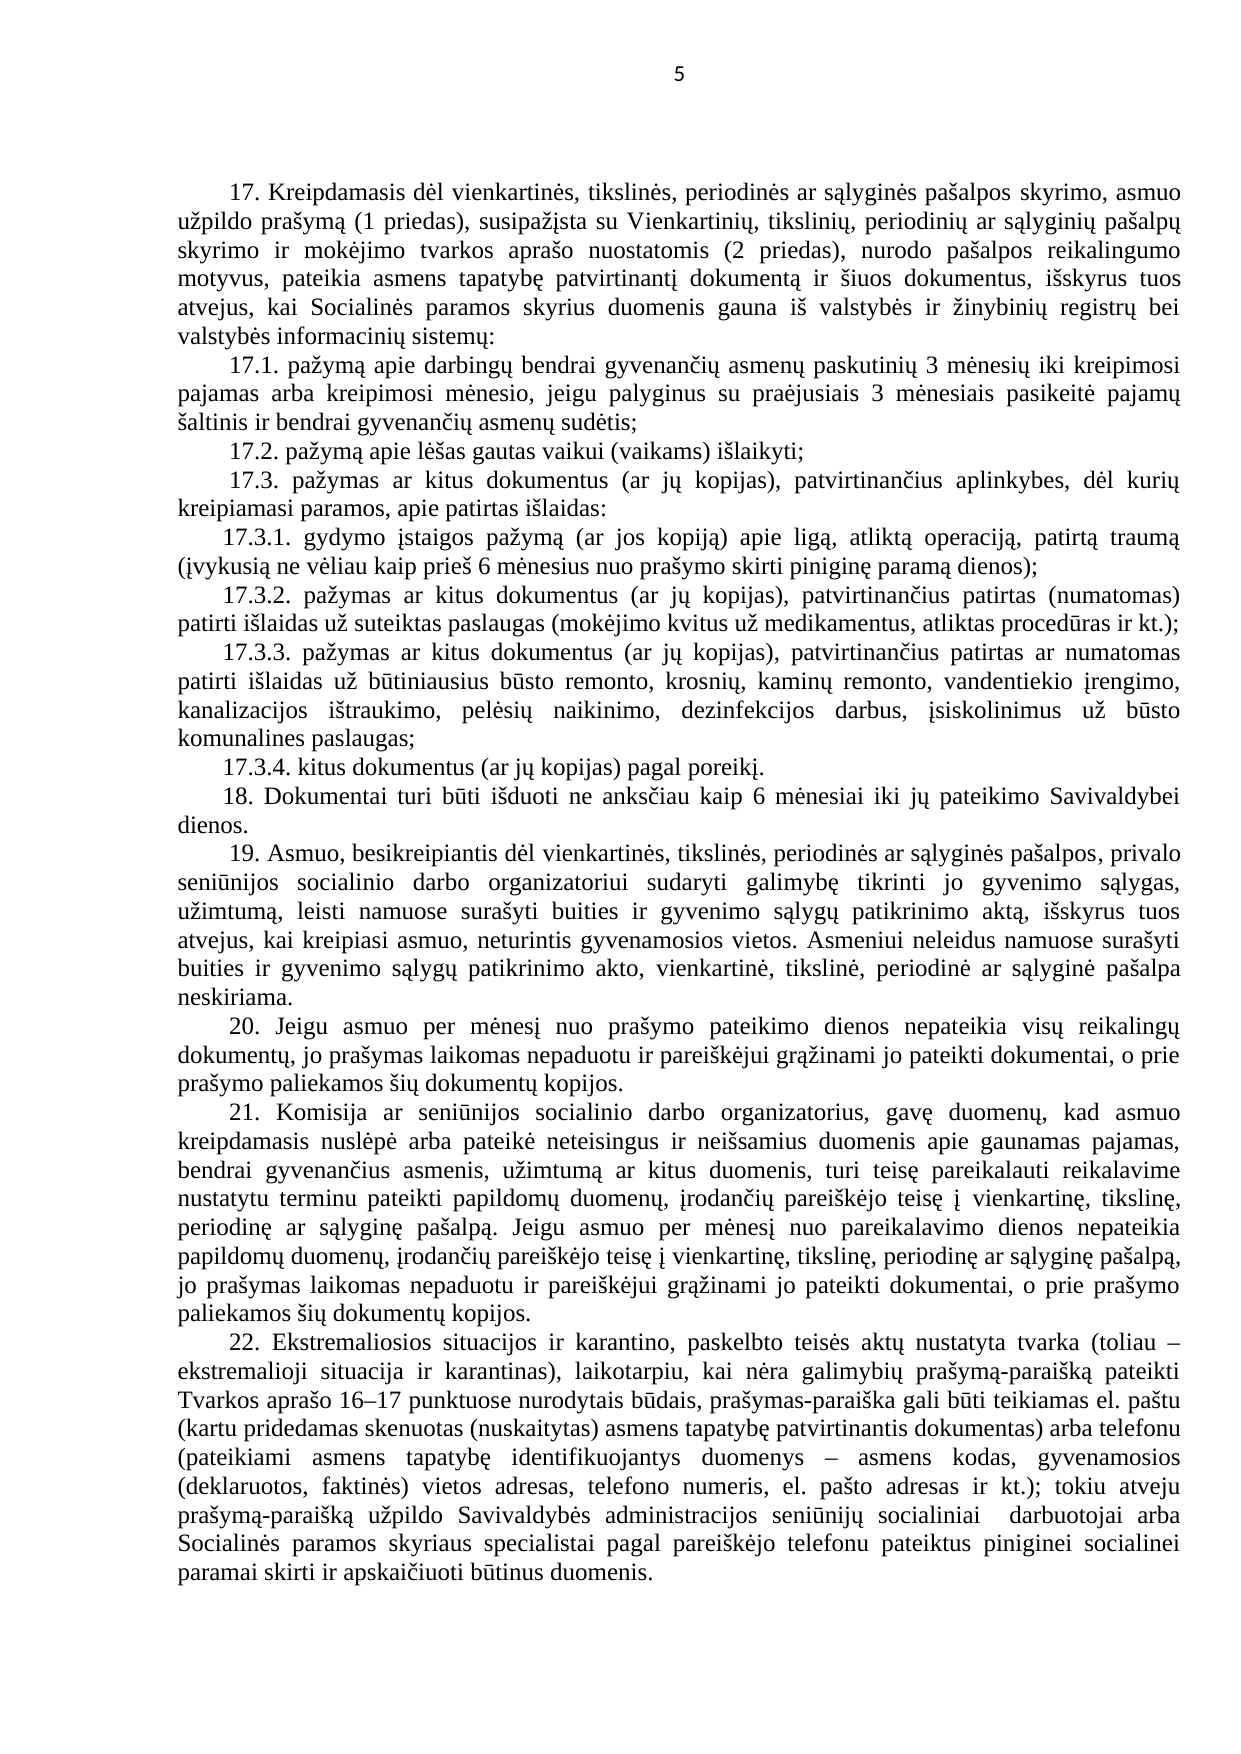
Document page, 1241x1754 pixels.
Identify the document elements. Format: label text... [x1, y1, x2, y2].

text 17.3.1. gydymo įstaigos pažymą (ar jos kopiją) apie ligą, atliktą operaciją, patirtą traumą (įvykusią ne vėliau kaip prieš 6 mėnesius nuo prašymo skirti piniginę paramą dienos); [177, 522, 1181, 580]
text 17.1. pažymą apie darbingų bendrai gyvenančių asmenų paskutinių 3 mėnesių iki kreipimosi pajamas arba kreipimosi mėnesio, jeigu palyginus su praėjusiais 3 mėnesiais pasikeitė pajamų šaltinis ir bendrai gyvenančių asmenų sudėtis; [177, 350, 1181, 436]
text 21. Komisija ar seniūnijos socialinio darbo organizatorius, gavę duomenų, kad asmuo kreipdamasis nuslėpė arba pateikė neteisingus ir neišsamius duomenis apie gaunamas pajamas, bendrai gyvenančius asmenis, užimtumą ar kitus duomenis, turi teisę pareikalauti reikalavime nustatytu terminu pateikti papildomų duomenų, įrodančių pareiškėjo teisę į vienkartinę, tikslinę, periodinę ar sąlyginę pašalpą. Jeigu asmuo per mėnesį nuo pareikalavimo dienos nepateikia papildomų duomenų, įrodančių pareiškėjo teisę į vienkartinę, tikslinę, periodinę ar sąlyginę pašalpą, jo prašymas laikomas nepaduotu ir pareiškėjui grąžinami jo pateikti dokumentai, o prie prašymo paliekamos šių dokumentų kopijos. [177, 1097, 1181, 1327]
text 17. Kreipdamasis dėl vienkartinės, tikslinės, periodinės ar sąlyginės pašalpos skyrimo, asmuo užpildo prašymą (1 priedas), susipažįsta su Vienkartinių, tikslinių, periodinių ar sąlyginių pašalpų skyrimo ir mokėjimo tvarkos aprašo nuostatomis (2 priedas), nurodo pašalpos reikalingumo motyvus, pateikia asmens tapatybę patvirtinantį dokumentą ir šiuos dokumentus, išskyrus tuos atvejus, kai Socialinės paramos skyrius duomenis gauna iš valstybės ir žinybinių registrų bei valstybės informacinių sistemų: [177, 177, 1181, 350]
text 17.3.3. pažymas ar kitus dokumentus (ar jų kopijas), patvirtinančius patirtas ar numatomas patirti išlaidas už būtiniausius būsto remonto, krosnių, kaminų remonto, vandentiekio įrengimo, kanalizacijos ištraukimo, pelėsių naikinimo, dezinfekcijos darbus, įsiskolinimus už būsto komunalines paslaugas; [177, 637, 1181, 752]
text 20. Jeigu asmuo per mėnesį nuo prašymo pateikimo dienos nepateikia visų reikalingų dokumentų, jo prašymas laikomas nepaduotu ir pareiškėjui grąžinami jo pateikti dokumentai, o prie prašymo paliekamos šių dokumentų kopijos. [177, 1011, 1181, 1097]
text 17.3.4. kitus dokumentus (ar jų kopijas) pagal poreikį. [177, 752, 1181, 781]
text 17.3. pažymas ar kitus dokumentus (ar jų kopijas), patvirtinančius aplinkybes, dėl kurių kreipiamasi paramos, apie patirtas išlaidas: [177, 465, 1181, 522]
text 19. Asmuo, besikreipiantis dėl vienkartinės, tikslinės, periodinės ar sąlyginės pašalpos, privalo seniūnijos socialinio darbo organizatoriui sudaryti galimybę tikrinti jo gyvenimo sąlygas, užimtumą, leisti namuose surašyti buities ir gyvenimo sąlygų patikrinimo aktą, išskyrus tuos atvejus, kai kreipiasi asmuo, neturintis gyvenamosios vietos. Asmeniui neleidus namuose surašyti buities ir gyvenimo sąlygų patikrinimo akto, vienkartinė, tikslinė, periodinė ar sąlyginė pašalpa neskiriama. [177, 838, 1181, 1011]
text 17.3.2. pažymas ar kitus dokumentus (ar jų kopijas), patvirtinančius patirtas (numatomas) patirti išlaidas už suteiktas paslaugas (mokėjimo kvitus už medikamentus, atliktas procedūras ir kt.); [177, 580, 1181, 637]
text 22. Ekstremaliosios situacijos ir karantino, paskelbto teisės aktų nustatyta tvarka (toliau – ekstremalioji situacija ir karantinas), laikotarpiu, kai nėra galimybių prašymą-paraišką pateikti Tvarkos aprašo 16–17 punktuose nurodytais būdais, prašymas-paraiška gali būti teikiamas el. paštu (kartu pridedamas skenuotas (nuskaitytas) asmens tapatybę patvirtinantis dokumentas) arba telefonu (pateikiami asmens tapatybę identifikuojantys duomenys – asmens kodas, gyvenamosios (deklaruotos, faktinės) vietos adresas, telefono numeris, el. pašto adresas ir kt.); tokiu atveju prašymą-paraišką užpildo Savivaldybės administracijos seniūnijų socialiniai darbuotojai arba Socialinės paramos skyriaus specialistai pagal pareiškėjo telefonu pateiktus piniginei socialinei paramai skirti ir apskaičiuoti būtinus duomenis. [177, 1327, 1181, 1586]
text 17.2. pažymą apie lėšas gautas vaikui (vaikams) išlaikyti; [177, 436, 1181, 465]
text 18. Dokumentai turi būti išduoti ne anksčiau kaip 6 mėnesiai iki jų pateikimo Savivaldybei dienos. [177, 781, 1181, 838]
